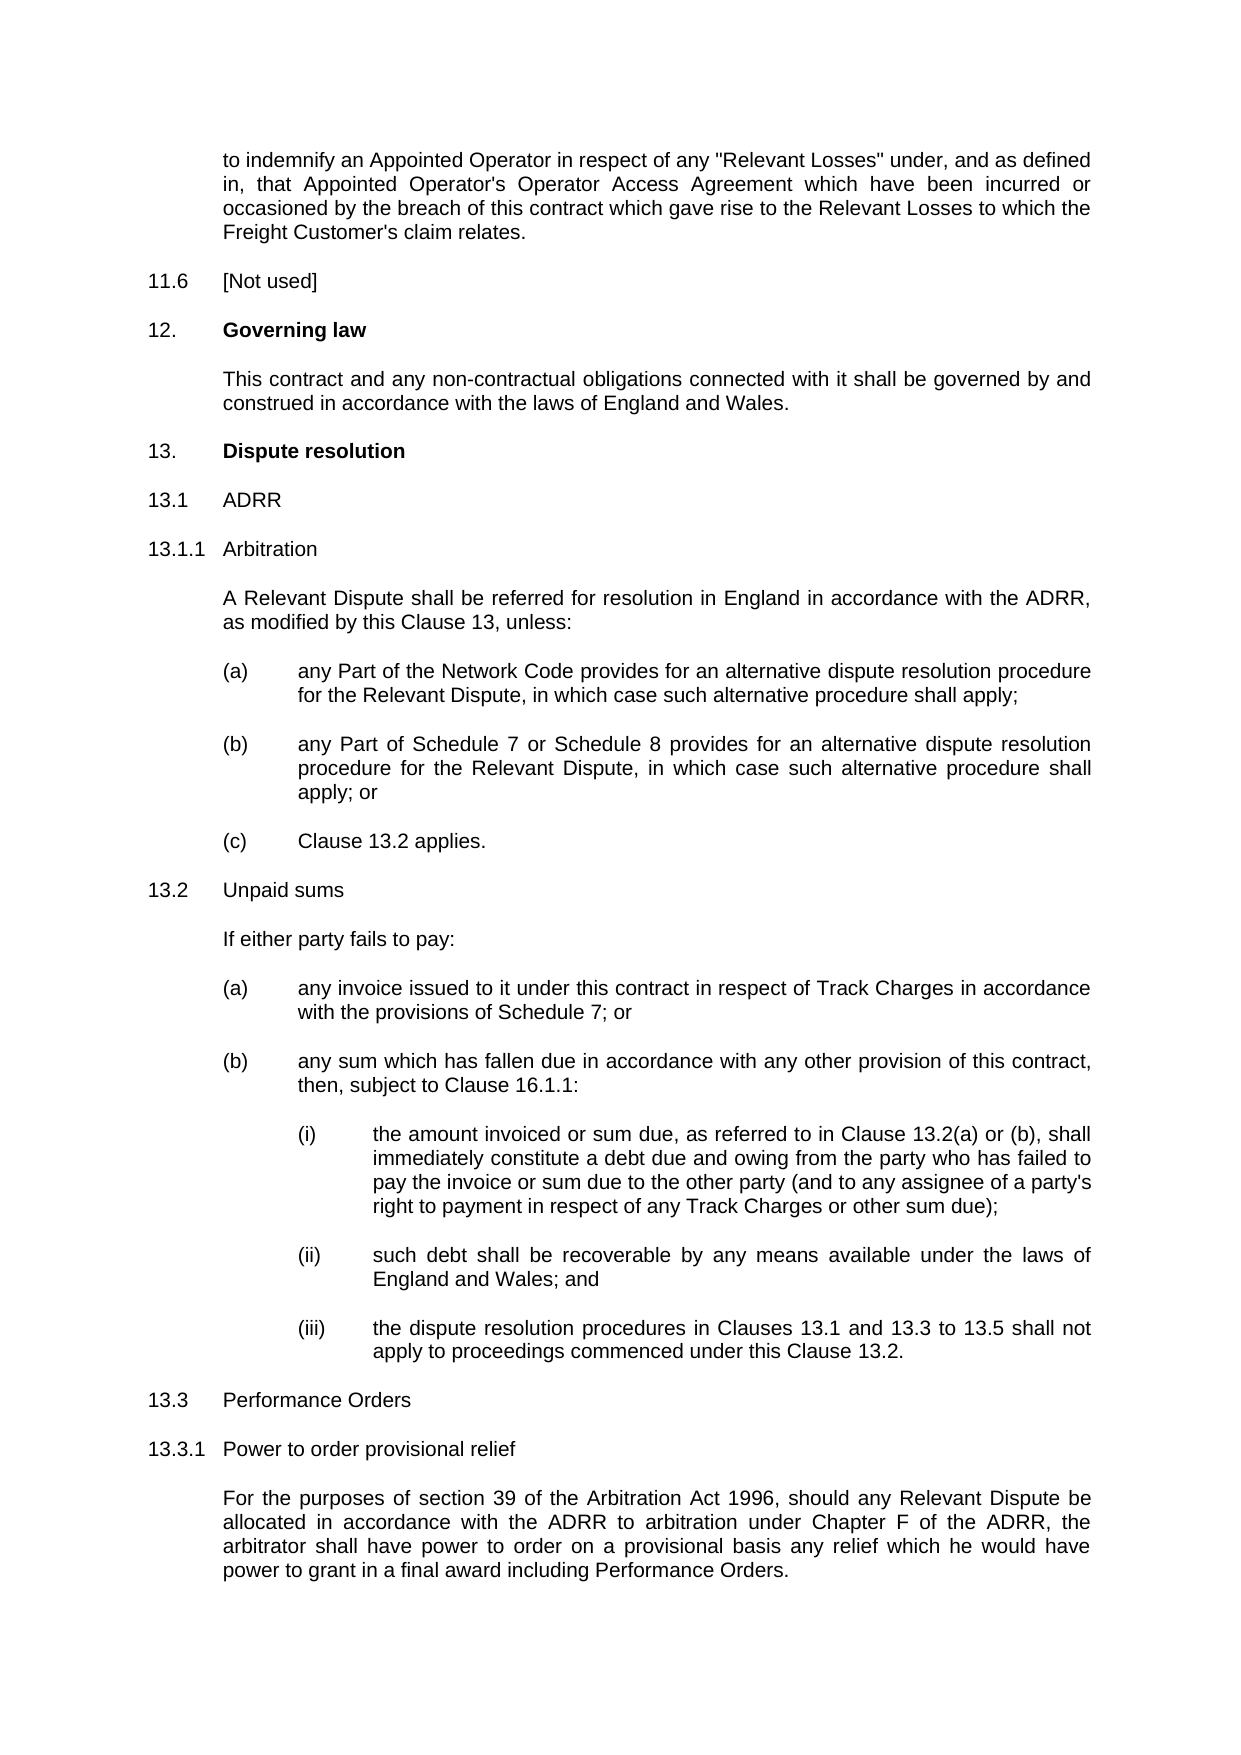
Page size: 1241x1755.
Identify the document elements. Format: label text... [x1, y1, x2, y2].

subtitle Governing law [148, 317, 1093, 341]
subtitle such debt shall be recoverable by any means available under the laws of England and Wales; and [298, 1242, 1093, 1290]
text A Relevant Dispute shall be referred for resolution in England in accordance with the ADRR, as modified by this Clause 13, unless: [223, 586, 1093, 634]
subtitle any Part of Schedule 7 or Schedule 8 provides for an alternative dispute resolution procedure for the Relevant Dispute, in which case such alternative procedure shall apply; or [223, 732, 1093, 804]
subtitle Clause 13.2 applies. [223, 829, 1093, 853]
subtitle [Not used] [148, 268, 1093, 292]
subtitle Dispute resolution [148, 439, 1093, 463]
subtitle any invoice issued to it under this contract in respect of Track Charges in accordance with the provisions of Schedule 7; or [223, 976, 1093, 1024]
subtitle Performance Orders [148, 1388, 1093, 1412]
subtitle ADRR [148, 488, 1093, 512]
text This contract and any non-contractual obligations connected with it shall be governed by and construed in accordance with the laws of England and Wales. [223, 366, 1093, 414]
text For the purposes of section 39 of the Arbitration Act 1996, should any Relevant Dispute be allocated in accordance with the ADRR to arbitration under Chapter F of the ADRR, the arbitrator shall have power to order on a provisional basis any relief which he would have power to grant in a final award including Performance Orders. [223, 1486, 1093, 1582]
subtitle Unpaid sums [148, 878, 1093, 902]
subtitle the dispute resolution procedures in Clauses 13.1 and 13.3 to 13.5 shall not apply to proceedings commenced under this Clause 13.2. [298, 1315, 1093, 1363]
subtitle any Part of the Network Code provides for an alternative dispute resolution procedure for the Relevant Dispute, in which case such alternative procedure shall apply; [223, 659, 1093, 707]
subtitle any sum which has fallen due in accordance with any other provision of this contract, then, subject to Clause 16.1.1: [223, 1049, 1093, 1097]
subtitle the amount invoiced or sum due, as referred to in Clause 13.2(a) or (b), shall immediately constitute a debt due and owing from the party who has failed to pay the invoice or sum due to the other party (and to any assignee of a party's right to payment in respect of any Track Charges or other sum due); [298, 1122, 1093, 1217]
subtitle to indemnify an Appointed Operator in respect of any "Relevant Losses" under, and as defined in, that Appointed Operator's Operator Access Agreement which have been incurred or occasioned by the breach of this contract which gave rise to the Relevant Losses to which the Freight Customer's claim relates. [148, 148, 1093, 243]
subtitle Power to order provisional relief [148, 1437, 1093, 1461]
text If either party fails to pay: [223, 927, 1093, 951]
subtitle Arbitration [148, 537, 1093, 561]
